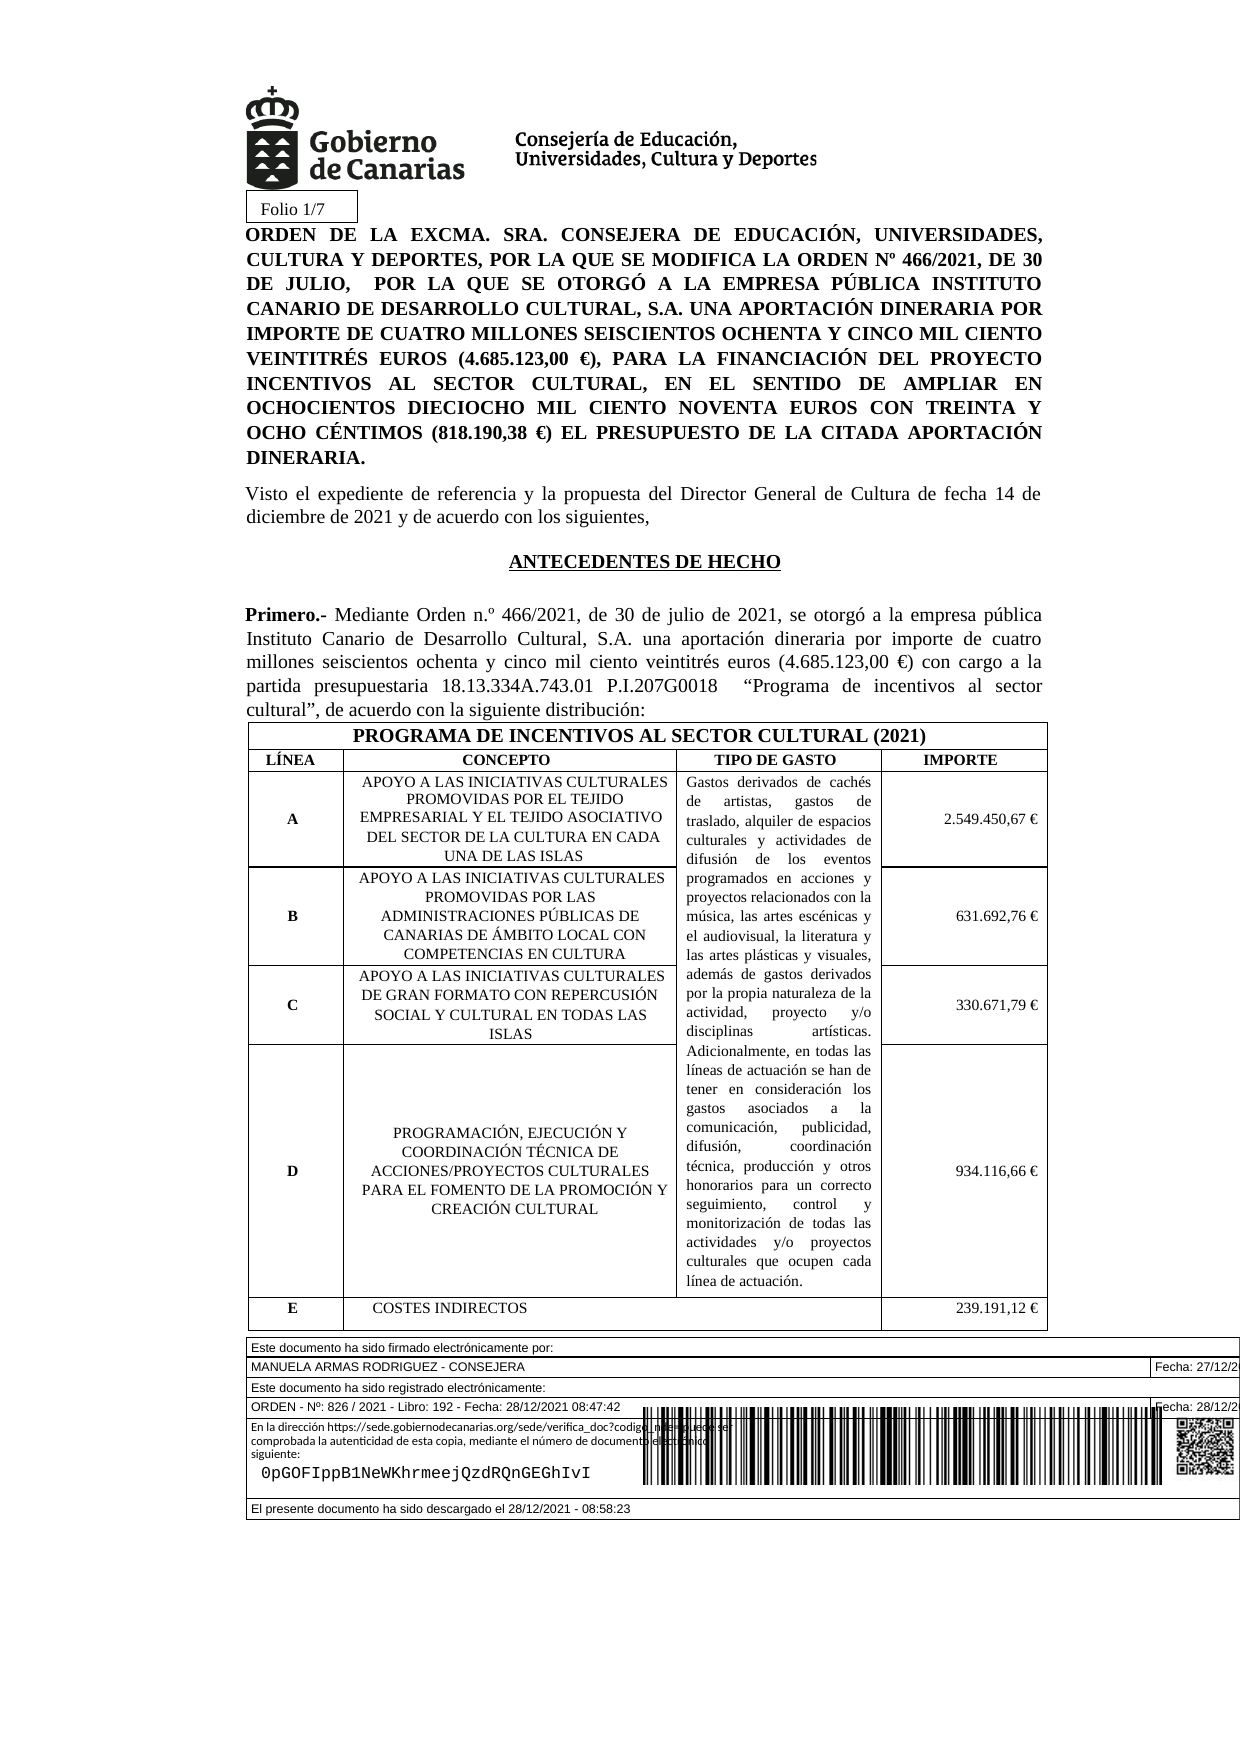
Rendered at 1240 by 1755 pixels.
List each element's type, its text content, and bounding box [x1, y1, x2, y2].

text ORDEN DE LA EXCMA. SRA. CONSEJERA DE EDUCACIÓN, UNIVERSIDADES, CULTURA Y DEPORTES, POR LA QUE SE MODIFICA LA ORDEN Nº 466/2021, DE 30 DE JULIO, POR LA QUE SE OTORGÓ A LA EMPRESA PÚBLICA INSTITUTO CANARIO DE DESARROLLO CULTURAL, S.A. UNA APORTACIÓN DINERARIA POR IMPORTE DE CUATRO MILLONES SEISCIENTOS OCHENTA Y CINCO MIL CIENTO VEINTITRÉS EUROS (4.685.123,00 €), PARA LA FINANCIACIÓN DEL PROYECTO INCENTIVOS AL SECTOR CULTURAL, EN EL SENTIDO DE AMPLIAR EN OCHOCIENTOS DIECIOCHO MIL CIENTO NOVENTA EUROS CON TREINTA Y OCHO CÉNTIMOS (818.190,38 €) EL PRESUPUESTO DE LA CITADA APORTACIÓN DINERARIA. [245, 223, 1043, 469]
table_cell B [249, 868, 343, 965]
table_cell APOYO A LAS INICIATIVAS CULTURALES DE GRAN FORMATO CON REPERCUSIÓN SOCIAL Y CULTURAL EN TODAS LAS ISLAS [344, 966, 676, 1044]
table_cell 631.692,76 € [882, 868, 1047, 965]
table_cell TIPO DE GASTO [677, 750, 881, 771]
table_cell APOYO A LAS INICIATIVAS CULTURALES PROMOVIDAS POR EL TEJIDO EMPRESARIAL Y EL TEJIDO ASOCIATIVO DEL SECTOR DE LA CULTURA EN CADA UNA DE LAS ISLAS [344, 772, 676, 866]
table_cell 2.549.450,67 € [882, 772, 1047, 866]
text Visto el expediente de referencia y la propuesta del Director General de Cultura de fecha 14 de diciembre de 2021 y de acuerdo con los siguientes, [245, 482, 1043, 528]
table_cell CONCEPTO [344, 750, 676, 771]
table_cell 239.191,12 € [882, 1298, 1047, 1330]
table_header Folio 1/7 [247, 191, 357, 222]
text Primero.- Mediante Orden n.º 466/2021, de 30 de julio de 2021, se otorgó a la empresa pública Instituto Canario de Desarrollo Cultural, S.A. una aportación dineraria por importe de cuatro millones seiscientos ochenta y cinco mil ciento veintitrés euros (4.685.123,00 €) con cargo a la partida presupuestaria 18.13.334A.743.01 P.I.207G0018 “Programa de incentivos al sector cultural”, de acuerdo con la siguiente distribución: [245, 603, 1043, 721]
table_cell LÍNEA [249, 750, 343, 771]
table_header PROGRAMA DE INCENTIVOS AL SECTOR CULTURAL (2021) [249, 723, 1047, 749]
table_cell C [249, 966, 343, 1044]
table_cell A [249, 772, 343, 866]
table_cell 330.671,79 € [882, 966, 1047, 1044]
table_cell APOYO A LAS INICIATIVAS CULTURALES PROMOVIDAS POR LAS ADMINISTRACIONES PÚBLICAS DE CANARIAS DE ÁMBITO LOCAL CON COMPETENCIAS EN CULTURA [344, 868, 676, 965]
table_cell 934.116,66 € [882, 1045, 1047, 1297]
table_cell D [249, 1045, 343, 1297]
subtitle ANTECEDENTES DE HECHO [247, 551, 1043, 573]
table_cell E [249, 1298, 343, 1330]
table_cell COSTES INDIRECTOS [344, 1298, 881, 1330]
table_cell IMPORTE [882, 750, 1047, 771]
table_cell Gastos derivados de cachés de artistas, gastos de traslado, alquiler de espacios culturales y actividades de difusión de los eventos programados en acciones y proyectos relacionados con la música, las artes escénicas y el audiovisual, la literatura y las artes plásticas y visuales, además de gastos derivados por la propia naturaleza de la actividad, proyecto y/o disciplinas artísticas. Adicionalmente, en todas las líneas de actuación se han de tener en consideración los gastos asociados a la comunicación, publicidad, difusión, coordinación técnica, producción y otros honorarios para un correcto seguimiento, control y monitorización de todas las actividades y/o proyectos culturales que ocupen cada línea de actuación. [677, 772, 881, 1297]
table_cell PROGRAMACIÓN, EJECUCIÓN Y COORDINACIÓN TÉCNICA DE ACCIONES/PROYECTOS CULTURALES PARA EL FOMENTO DE LA PROMOCIÓN Y CREACIÓN CULTURAL [344, 1045, 676, 1297]
